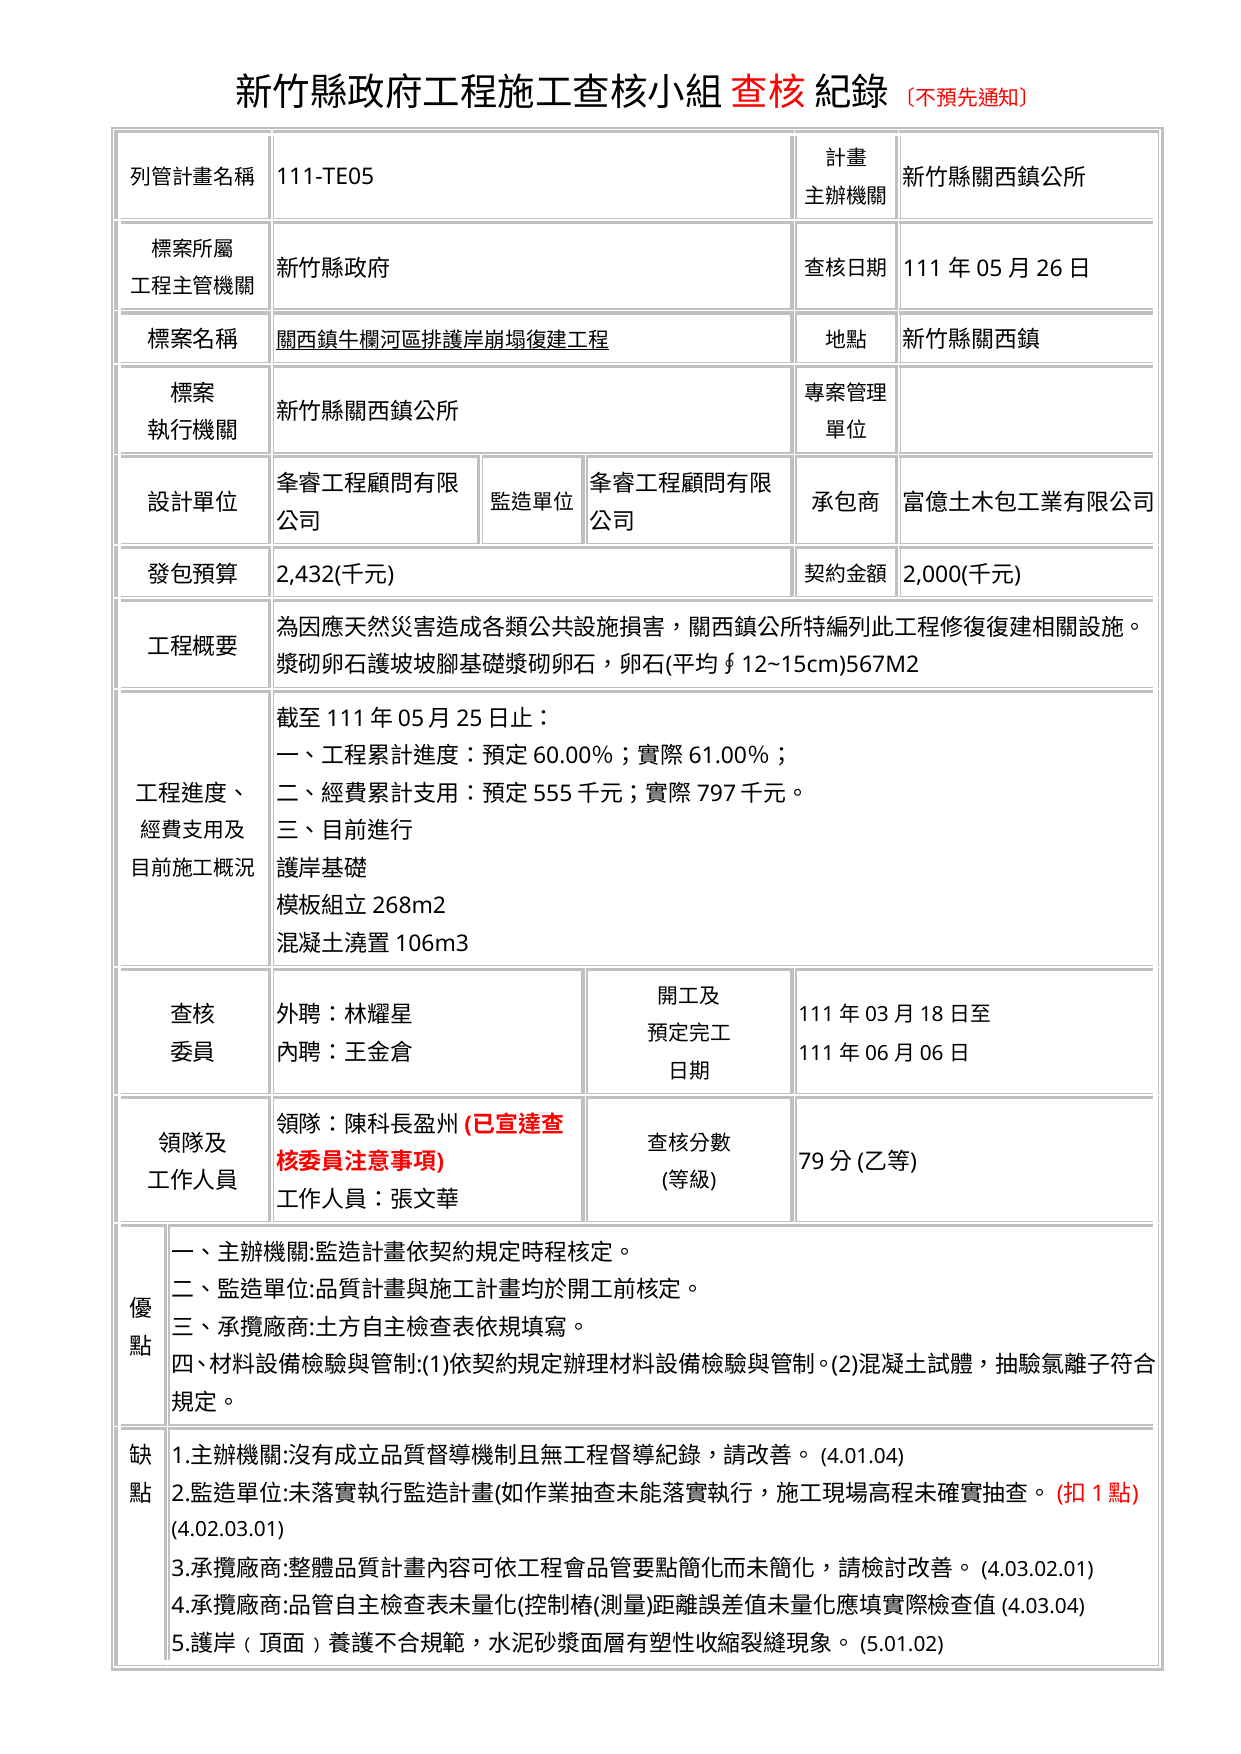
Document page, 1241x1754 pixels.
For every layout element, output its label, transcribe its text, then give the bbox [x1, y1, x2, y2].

table_cell 設計單位 [114, 452, 271, 543]
table_cell 專案管理 單位 [797, 368, 895, 452]
table_cell 夆睿工程顧問有限公司 [588, 458, 790, 543]
table_cell 領隊及 工作人員 [114, 1093, 271, 1221]
table_cell 富億土木包工業有限公司 [898, 452, 1161, 543]
table_cell 為因應天然災害造成各類公共設施損害，關西鎮公所特編列此工程修復復建相關設施。漿砌卵石護坡坡腳基礎漿砌卵石，卵石(平均∮12~15cm)567M2 [271, 596, 1161, 686]
table_cell 2,000(千元) [898, 543, 1161, 596]
table_header 111-TE05 [271, 129, 793, 218]
table_header 列管計畫名稱 [118, 133, 271, 218]
table_cell 優 點 [114, 1221, 167, 1424]
table_cell 標案 執行機關 [114, 361, 271, 452]
table_cell 承包商 [797, 458, 895, 543]
table_cell 111 年 05 月 26 日 [898, 218, 1161, 308]
table_cell 工程進度、 經費支用及 目前施工概況 [114, 686, 271, 964]
table_cell 開工及 預定完工 日期 [588, 971, 790, 1093]
table_cell 關西鎮牛欄河區排護岸崩塌復建工程 [274, 315, 790, 361]
table_cell 標案所屬 工程主管機關 [114, 218, 271, 308]
table_cell 缺 點 [114, 1424, 167, 1664]
table_cell 契約金額 [797, 549, 895, 596]
table_cell 工程概要 [114, 596, 271, 686]
table_cell 發包預算 [114, 543, 271, 596]
table_cell 111 年 03 月 18 日至 111 年 06 月 06 日 [794, 965, 1161, 1093]
table_cell [898, 361, 1161, 452]
table_cell 監造單位 [483, 458, 581, 543]
table_cell 查核日期 [797, 224, 895, 308]
table_cell 查核 委員 [114, 965, 271, 1093]
table_cell 79分 (乙等) [794, 1093, 1161, 1221]
text 新竹縣政府工程施工查核小組 查核 紀錄 〔不預先通知〕 [94, 52, 1181, 127]
table_cell 2,432(千元) [274, 549, 790, 596]
table_cell 新竹縣關西鎮 [898, 308, 1161, 361]
table_cell 地點 [797, 315, 895, 361]
table_cell 截至111年05月25日止： 一、工程累計進度：預定 60.00％；實際 61.00％； 二、經費累計支用：預定 555千元；實際 797千元。 三、目前進行 護岸基礎 模板組立268m2 混凝土澆置106m3 [271, 686, 1161, 964]
table_cell 新竹縣關西鎮公所 [274, 368, 790, 452]
table_cell 1.主辦機關:沒有成立品質督導機制且無工程督導紀錄，請改善。 (4.01.04) 2.監造單位:未落實執行監造計畫(如作業抽查未能落實執行，施工現場高程未確實抽查。 (扣1點) (4.02.03.01) 3.承攬廠商:整體品質計畫內容可依工程會品管要點簡化而未簡化，請檢討改善。 (4.03.02.01) 4.承攬廠商:品管自主檢查表未量化(控制樁(測量)距離誤差值未量化應填實際檢查值 (4.03.04) 5.護岸﹙頂面﹚養護不合規範，水泥砂漿面層有塑性收縮裂縫現象。 (5.01.02) [167, 1424, 1161, 1664]
table_header 新竹縣關西鎮公所 [898, 129, 1161, 218]
table_header 計畫 主辦機關 [794, 129, 898, 218]
table_cell 查核分數 (等級) [588, 1099, 790, 1221]
table_cell 夆睿工程顧問有限公司 [274, 458, 477, 543]
table_cell 標案名稱 [114, 308, 271, 361]
table_cell 領隊：陳科長盈州 (已宣達查核委員注意事項) 工作人員：張文華 [274, 1099, 581, 1221]
table_cell 一、主辦機關:監造計畫依契約規定時程核定。 二、監造單位:品質計畫與施工計畫均於開工前核定。 三、承攬廠商:土方自主檢查表依規填寫。 四、材料設備檢驗與管制:(1)依契約規定辦理材料設備檢驗與管制。(2)混凝土試體，抽驗氯離子符合規定。 [167, 1221, 1161, 1424]
table_cell 新竹縣政府 [274, 224, 790, 308]
table_cell 外聘：林耀星 內聘：王金倉 [274, 971, 581, 1093]
